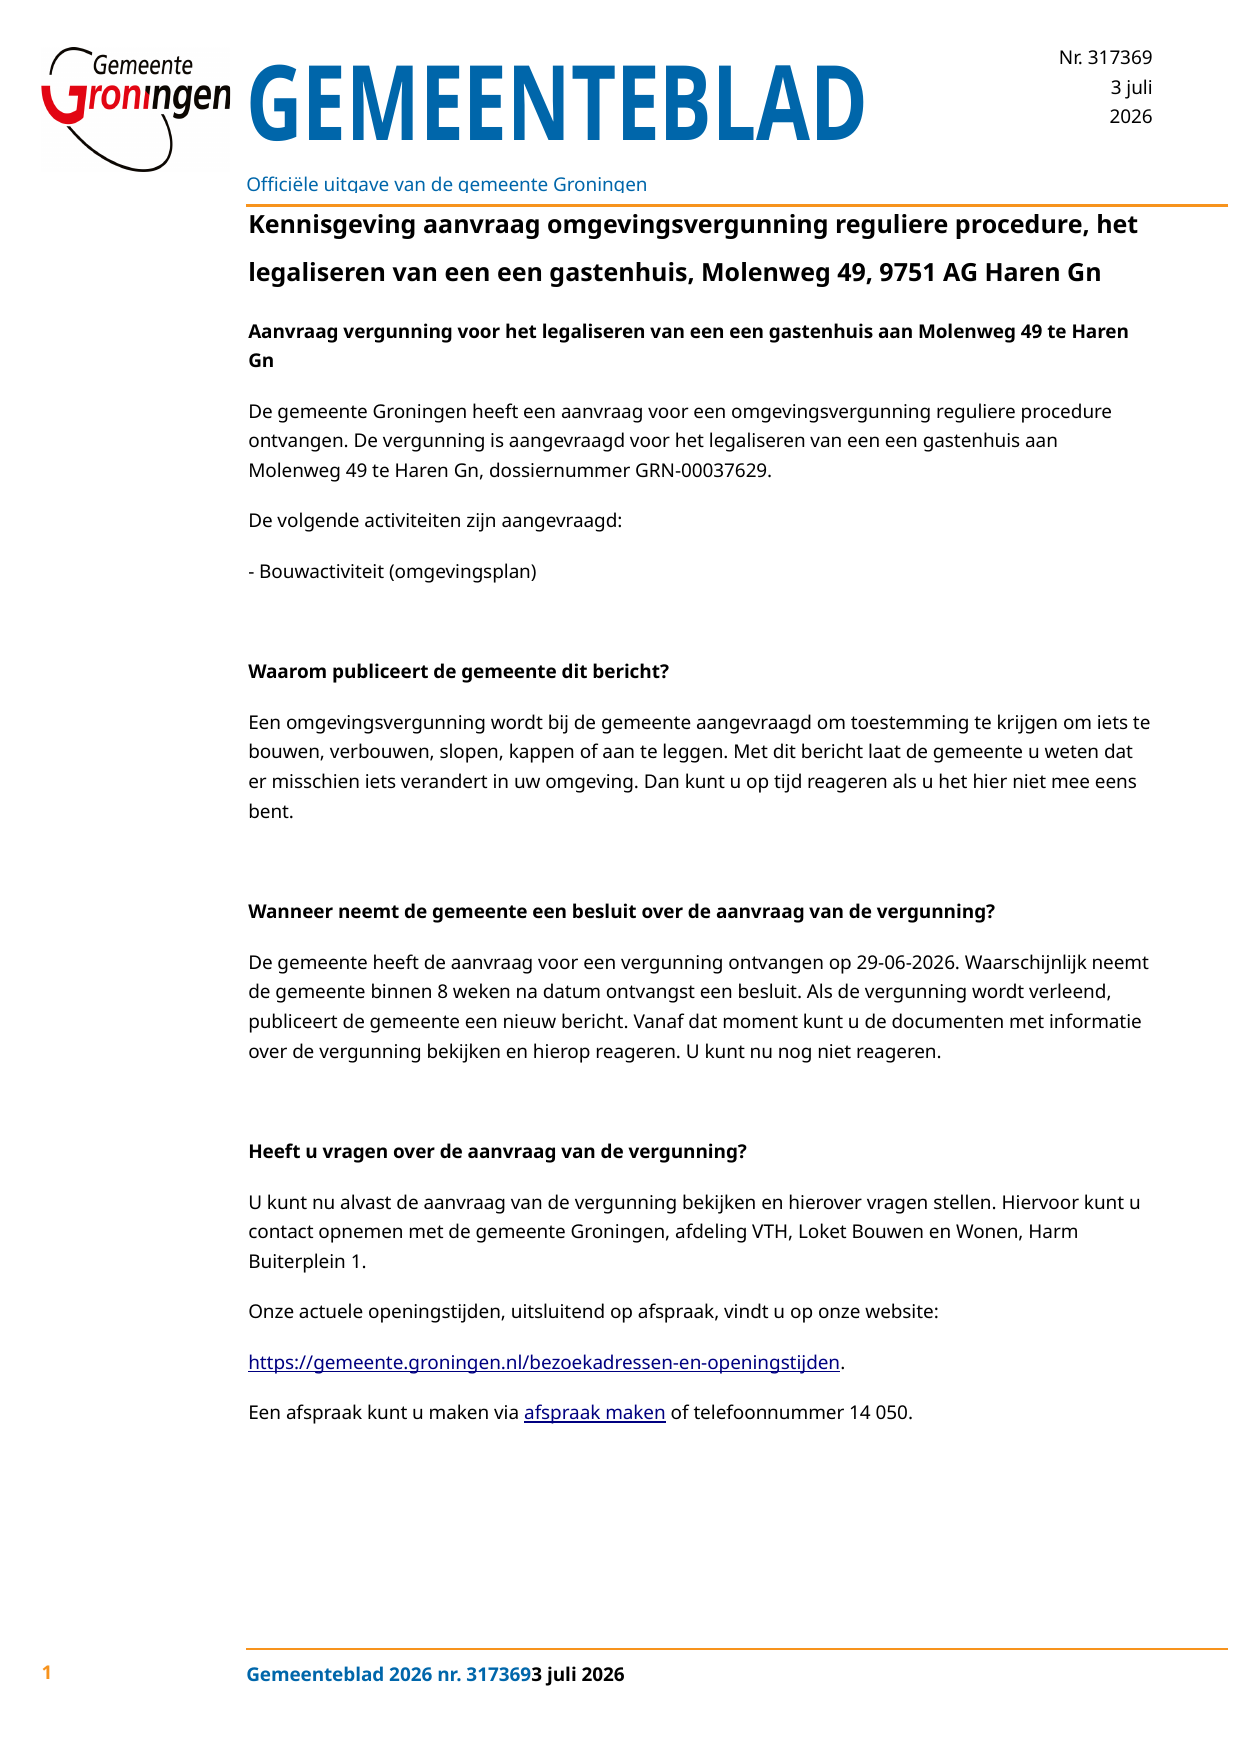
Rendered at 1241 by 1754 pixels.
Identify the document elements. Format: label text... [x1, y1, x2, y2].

text - Bouwactiviteit (omgevingsplan) [248, 558, 1152, 584]
text De gemeente Groningen heeft een aanvraag voor een omgevingsvergunning reguliere procedure ontvangen. De vergunning is aangevraagd voor het legaliseren van een een gastenhuis aan Molenweg 49 te Haren Gn, dossiernummer GRN-00037629. [248, 398, 1152, 483]
text Waarom publiceert de gemeente dit bericht? [248, 659, 1152, 684]
text U kunt nu alvast de aanvraag van de vergunning bekijken en hierover vragen stellen. Hiervoor kunt u contact opnemen met de gemeente Groningen, afdeling VTH, Loket Bouwen en Wonen, Harm Buiterplein 1. [248, 1189, 1152, 1274]
text Wanneer neemt de gemeente een besluit over de aanvraag van de vergunning? [248, 899, 1152, 924]
picture [41, 47, 231, 172]
text Aanvraag vergunning voor het legaliseren van een een gastenhuis aan Molenweg 49 te Haren Gn [248, 318, 1152, 373]
text Onze actuele openingstijden, uitsluitend op afspraak, vindt u op onze website: [248, 1299, 1152, 1324]
text De gemeente heeft de aanvraag voor een vergunning ontvangen op 29-06-2026. Waarschijnlijk neemt de gemeente binnen 8 weken na datum ontvangst een besluit. Als de vergunning wordt verleend, publiceert de gemeente een nieuw bericht. Vanaf dat moment kunt u de documenten met informatie over de vergunning bekijken en hierop reageren. U kunt nu nog niet reageren. [248, 949, 1152, 1064]
text Kennisgeving aanvraag omgevingsvergunning reguliere procedure, het legaliseren van een een gastenhuis, Molenweg 49, 9751 AG Haren Gn [248, 207, 1152, 288]
text Een afspraak kunt u maken via afspraak maken of telefoonnummer 14 050. [248, 1399, 1152, 1425]
text Een omgevingsvergunning wordt bij de gemeente aangevraagd om toestemming te krijgen om iets te bouwen, verbouwen, slopen, kappen of aan te leggen. Met dit bericht laat de gemeente u weten dat er misschien iets verandert in uw omgeving. Dan kunt u op tijd reageren als u het hier niet mee eens bent. [248, 709, 1152, 824]
text De volgende activiteiten zijn aangevraagd: [248, 507, 1152, 533]
text Heeft u vragen over de aanvraag van de vergunning? [248, 1139, 1152, 1164]
text https://gemeente.groningen.nl/bezoekadressen-en-openingstijden. [248, 1349, 1152, 1375]
